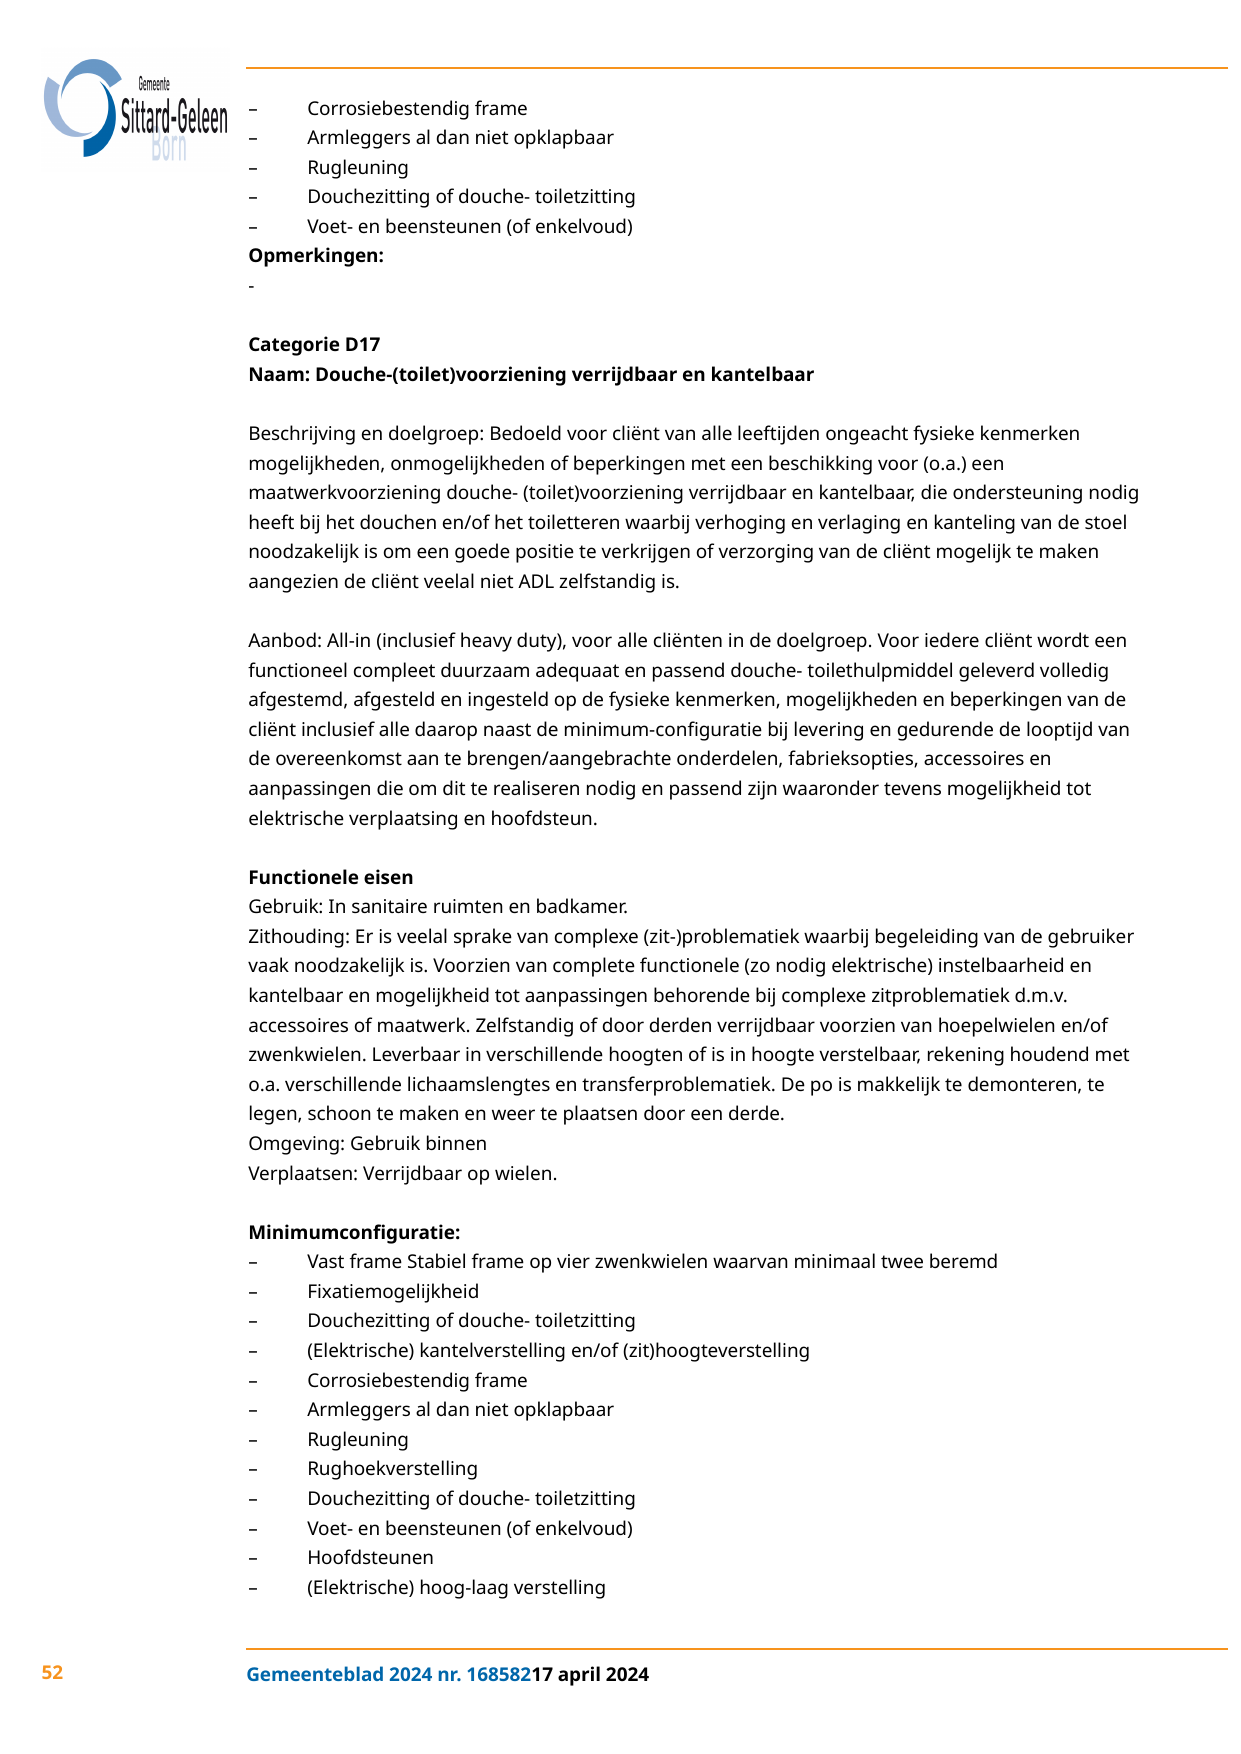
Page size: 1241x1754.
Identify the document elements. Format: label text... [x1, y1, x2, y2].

text Naam: Douche-(toilet)voorziening verrijdbaar en kantelbaar [248, 361, 1152, 387]
list Armleggers al dan niet opklapbaar [248, 1396, 1152, 1422]
list Voet- en beensteunen (of enkelvoud) [248, 1515, 1152, 1541]
text Categorie D17 [248, 331, 1152, 357]
list Rughoekverstelling [248, 1456, 1152, 1481]
text Zithouding: Er is veelal sprake van complexe (zit-)problematiek waarbij begeleiding van de gebruiker vaak noodzakelijk is. Voorzien van complete functionele (zo nodig elektrische) instelbaarheid en kantelbaar en mogelijkheid tot aanpassingen behorende bij complexe zitproblematiek d.m.v. accessoires of maatwerk. Zelfstandig of door derden verrijdbaar voorzien van hoepelwielen en/of zwenkwielen. Leverbaar in verschillende hoogten of is in hoogte verstelbaar, rekening houdend met o.a. verschillende lichaamslengtes en transferproblematiek. De po is makkelijk te demonteren, te legen, schoon te maken en weer te plaatsen door een derde. [248, 923, 1152, 1126]
list Voet- en beensteunen (of enkelvoud) [248, 213, 1152, 239]
list Armleggers al dan niet opklapbaar [248, 124, 1152, 150]
list Douchezitting of douche- toiletzitting [248, 183, 1152, 209]
list Hoofdsteunen [248, 1544, 1152, 1570]
text Opmerkingen: [248, 243, 1152, 268]
list Fixatiemogelijkheid [248, 1278, 1152, 1304]
text Aanbod: All-in (inclusief heavy duty), voor alle cliënten in de doelgroep. Voor iedere cliënt wordt een functioneel compleet duurzaam adequaat en passend douche- toilethulpmiddel geleverd volledig afgestemd, afgesteld en ingesteld op de fysieke kenmerken, mogelijkheden en beperkingen van de cliënt inclusief alle daarop naast de minimum-configuratie bij levering en gedurende de looptijd van de overeenkomst aan te brengen/aangebrachte onderdelen, fabrieksopties, accessoires en aanpassingen die om dit te realiseren nodig en passend zijn waaronder tevens mogelijkheid tot elektrische verplaatsing en hoofdsteun. [248, 627, 1152, 831]
list Rugleuning [248, 154, 1152, 180]
list (Elektrische) kantelverstelling en/of (zit)hoogteverstelling [248, 1337, 1152, 1363]
text Gebruik: In sanitaire ruimten en badkamer. [248, 893, 1152, 919]
text Verplaatsen: Verrijdbaar op wielen. [248, 1160, 1152, 1186]
list Douchezitting of douche- toiletzitting [248, 1485, 1152, 1511]
list Douchezitting of douche- toiletzitting [248, 1308, 1152, 1333]
text Functionele eisen [248, 864, 1152, 890]
list Rugleuning [248, 1426, 1152, 1452]
text Omgeving: Gebruik binnen [248, 1130, 1152, 1156]
text Beschrijving en doelgroep: Bedoeld voor cliënt van alle leeftijden ongeacht fysieke kenmerken mogelijkheden, onmogelijkheden of beperkingen met een beschikking voor (o.a.) een maatwerkvoorziening douche- (toilet)voorziening verrijdbaar en kantelbaar, die ondersteuning nodig heeft bij het douchen en/of het toiletteren waarbij verhoging en verlaging en kanteling van de stoel noodzakelijk is om een goede positie te verkrijgen of verzorging van de cliënt mogelijk te maken aangezien de cliënt veelal niet ADL zelfstandig is. [248, 420, 1152, 594]
list Corrosiebestendig frame [248, 1367, 1152, 1393]
text - [248, 272, 1152, 298]
picture [41, 47, 231, 172]
list Corrosiebestendig frame [248, 95, 1152, 121]
list Vast frame Stabiel frame op vier zwenkwielen waarvan minimaal twee beremd [248, 1248, 1152, 1274]
list (Elektrische) hoog-laag verstelling [248, 1574, 1152, 1600]
text Minimumconfiguratie: [248, 1219, 1152, 1245]
